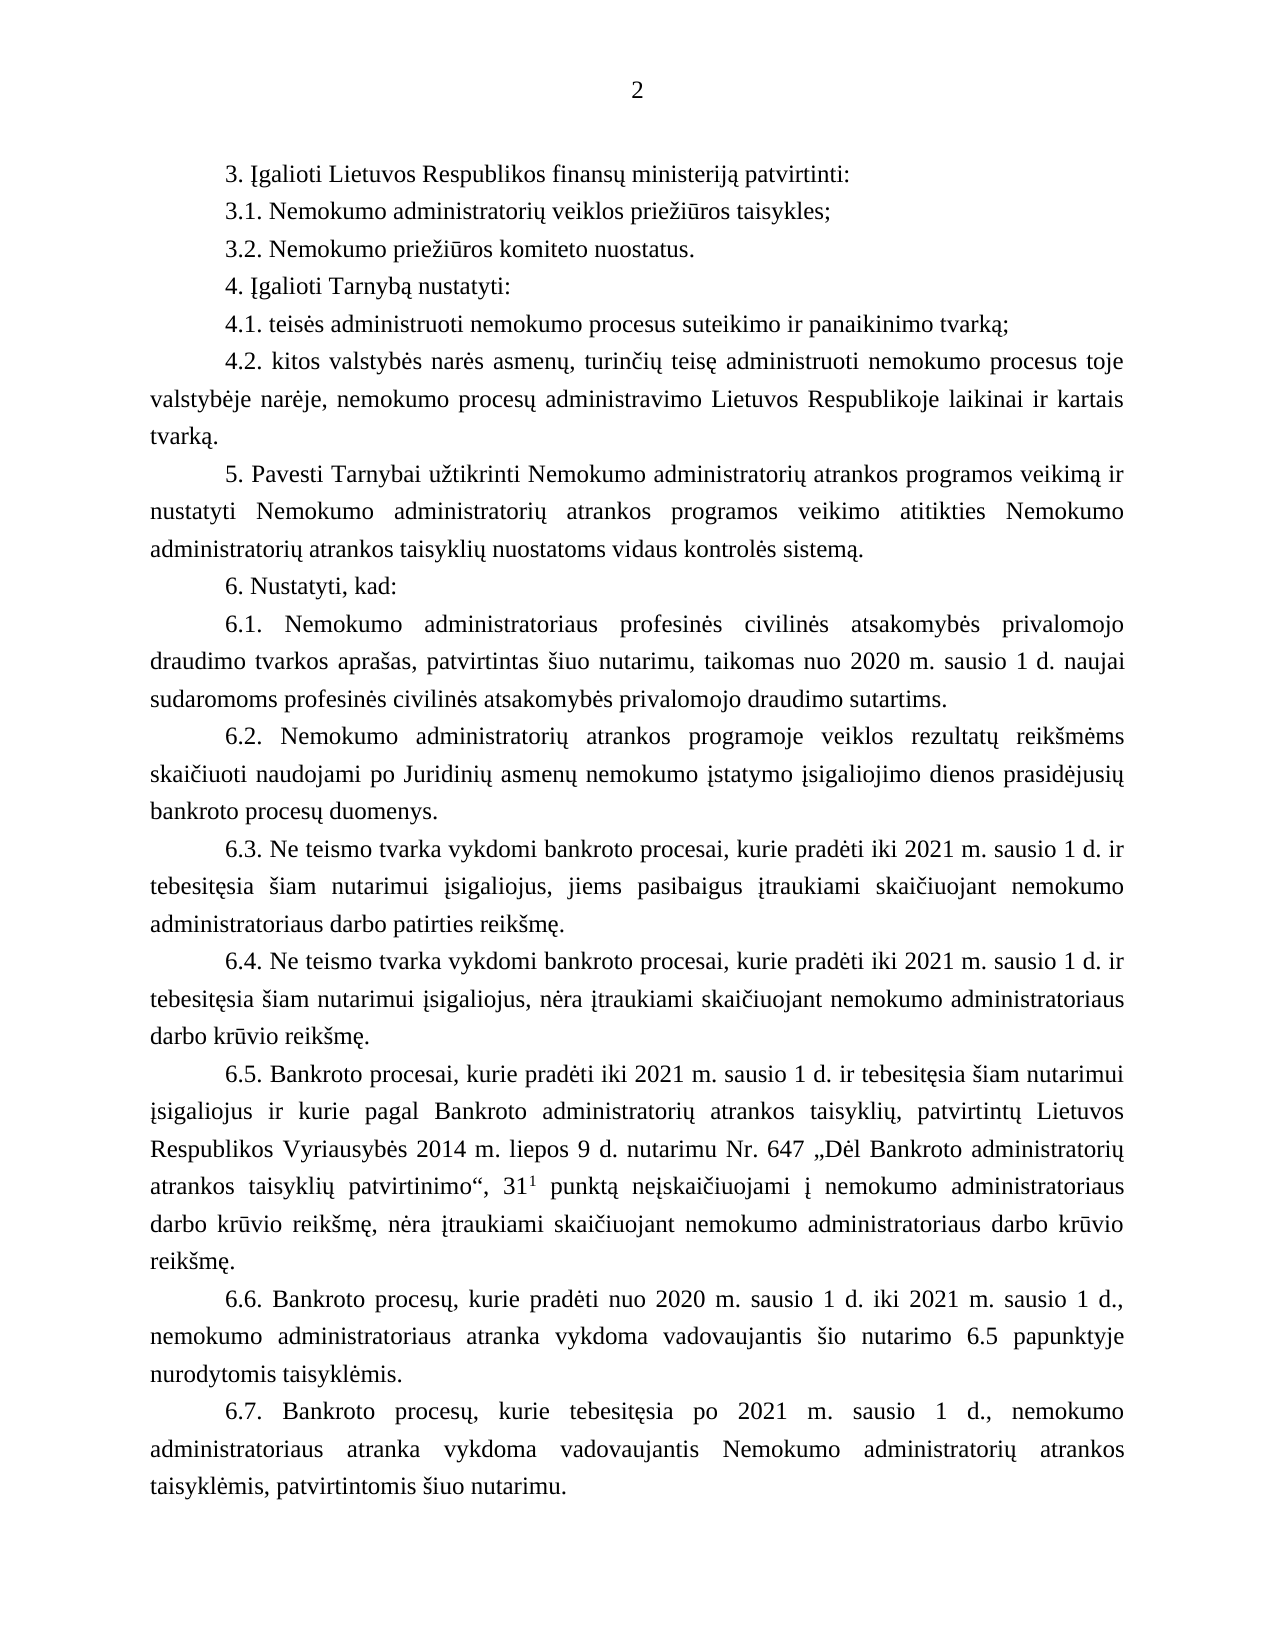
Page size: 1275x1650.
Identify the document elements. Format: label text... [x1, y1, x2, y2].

text 4.2. kitos valstybės narės asmenų, turinčių teisę administruoti nemokumo procesus toje valstybėje narėje, nemokumo procesų administravimo Lietuvos Respublikoje laikinai ir kartais tvarką. [150, 337, 1125, 450]
text 6.3. Ne teismo tvarka vykdomi bankroto procesai, kurie pradėti iki 2021 m. sausio 1 d. ir tebesitęsia šiam nutarimui įsigaliojus, jiems pasibaigus įtraukiami skaičiuojant nemokumo administratoriaus darbo patirties reikšmę. [150, 825, 1125, 937]
text 5. Pavesti Tarnybai užtikrinti Nemokumo administratorių atrankos programos veikimą ir nustatyti Nemokumo administratorių atrankos programos veikimo atitikties Nemokumo administratorių atrankos taisyklių nuostatoms vidaus kontrolės sistemą. [150, 450, 1125, 562]
text 6.4. Ne teismo tvarka vykdomi bankroto procesai, kurie pradėti iki 2021 m. sausio 1 d. ir tebesitęsia šiam nutarimui įsigaliojus, nėra įtraukiami skaičiuojant nemokumo administratoriaus darbo krūvio reikšmę. [150, 937, 1125, 1050]
text 4. Įgalioti Tarnybą nustatyti: [150, 262, 1125, 300]
text 6.5. Bankroto procesai, kurie pradėti iki 2021 m. sausio 1 d. ir tebesitęsia šiam nutarimui įsigaliojus ir kurie pagal Bankroto administratorių atrankos taisyklių, patvirtintų Lietuvos Respublikos Vyriausybės 2014 m. liepos 9 d. nutarimu Nr. 647 „Dėl Bankroto administratorių atrankos taisyklių patvirtinimo“, 311 punktą neįskaičiuojami į nemokumo administratoriaus darbo krūvio reikšmę, nėra įtraukiami skaičiuojant nemokumo administratoriaus darbo krūvio reikšmę. [150, 1050, 1125, 1275]
text 6. Nustatyti, kad: [150, 562, 1125, 600]
text 3.1. Nemokumo administratorių veiklos priežiūros taisykles; [150, 187, 1125, 225]
text 6.2. Nemokumo administratorių atrankos programoje veiklos rezultatų reikšmėms skaičiuoti naudojami po Juridinių asmenų nemokumo įstatymo įsigaliojimo dienos prasidėjusių bankroto procesų duomenys. [150, 712, 1125, 825]
text 3.2. Nemokumo priežiūros komiteto nuostatus. [150, 225, 1125, 262]
text 6.6. Bankroto procesų, kurie pradėti nuo 2020 m. sausio 1 d. iki 2021 m. sausio 1 d., nemokumo administratoriaus atranka vykdoma vadovaujantis šio nutarimo 6.5 papunktyje nurodytomis taisyklėmis. [150, 1275, 1125, 1387]
text 6.1. Nemokumo administratoriaus profesinės civilinės atsakomybės privalomojo draudimo tvarkos aprašas, patvirtintas šiuo nutarimu, taikomas nuo 2020 m. sausio 1 d. naujai sudaromoms profesinės civilinės atsakomybės privalomojo draudimo sutartims. [150, 600, 1125, 712]
text 3. Įgalioti Lietuvos Respublikos finansų ministeriją patvirtinti: [150, 150, 1125, 187]
text 4.1. teisės administruoti nemokumo procesus suteikimo ir panaikinimo tvarką; [150, 300, 1125, 337]
text 6.7. Bankroto procesų, kurie tebesitęsia po 2021 m. sausio 1 d., nemokumo administratoriaus atranka vykdoma vadovaujantis Nemokumo administratorių atrankos taisyklėmis, patvirtintomis šiuo nutarimu. [150, 1387, 1125, 1500]
